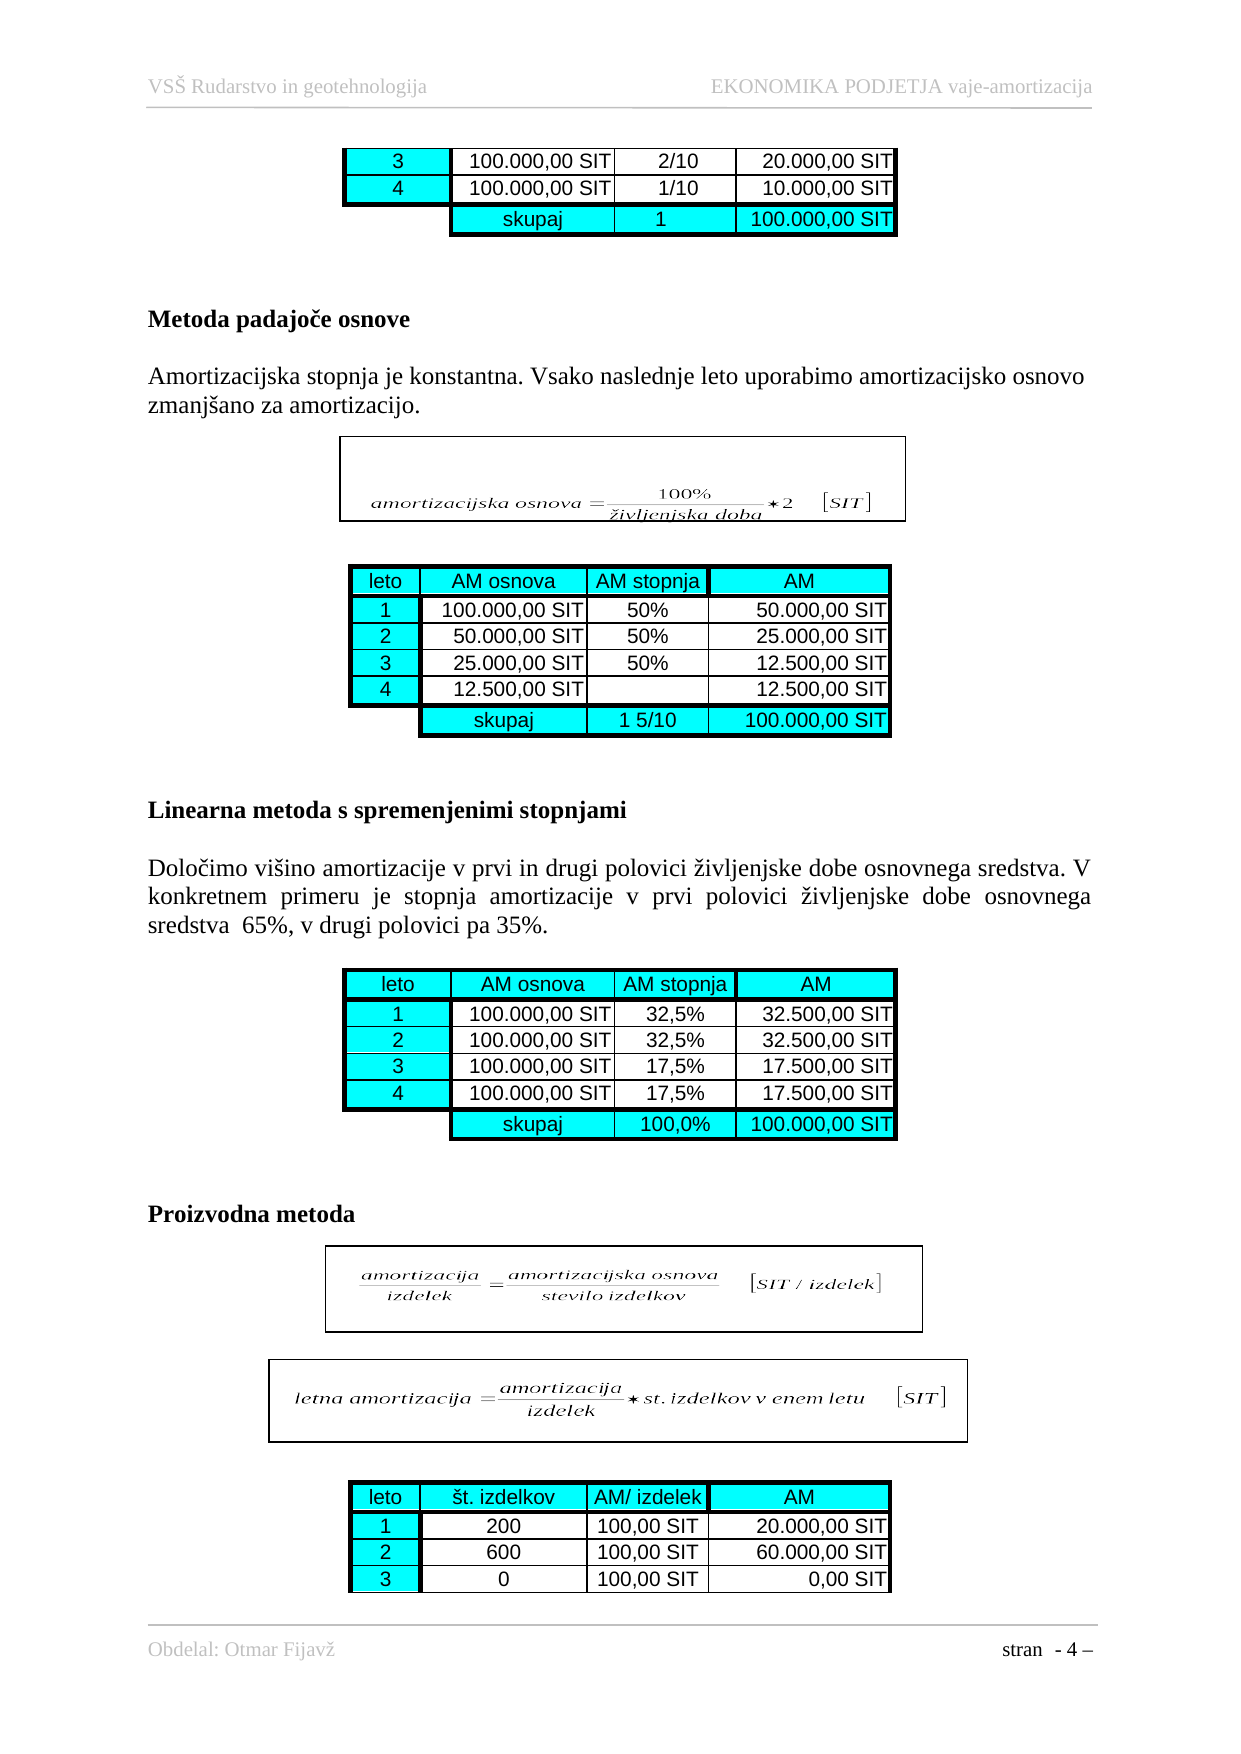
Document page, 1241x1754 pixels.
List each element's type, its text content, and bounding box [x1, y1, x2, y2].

text Določimo višino amortizacije v prvi in drugi polovici življenjske dobe osnovnega sredstva. V konkretnem primeru je stopnja amortizacije v prvi polovici življenjske dobe osnovnega sredstva 65%, v drugi polovici pa 35%. [148, 853, 1093, 939]
text Linearna metoda s spremenjenimi stopnjami [148, 795, 1093, 824]
table_cell 50.000,00 SIT [423, 624, 586, 649]
table_cell 12.500,00 SIT [709, 677, 888, 703]
table_cell 1 [353, 598, 418, 622]
table_cell 10.000,00 SIT [737, 176, 893, 202]
table_cell 100,0% [615, 1112, 735, 1137]
table_cell 100,00 SIT [588, 1514, 708, 1538]
table_cell 2 [353, 1540, 418, 1565]
table_cell 50% [588, 624, 708, 649]
table_cell 1 [347, 1002, 449, 1026]
table_cell 50% [588, 650, 708, 675]
table_cell 100.000,00 SIT [453, 1002, 614, 1026]
table_cell 32,5% [615, 1002, 735, 1026]
table_header AM osnova [421, 569, 586, 593]
table_header AM [711, 1485, 888, 1509]
table_header AM/ izdelek [588, 1485, 706, 1509]
table_cell 2 [353, 624, 418, 649]
table_cell 32.500,00 SIT [737, 1027, 893, 1052]
table_cell 100.000,00 SIT [453, 1054, 614, 1079]
table_cell 32,5% [615, 1027, 735, 1052]
table_cell 3 [353, 1566, 418, 1591]
table_cell 4 [353, 677, 418, 703]
table_cell 17,5% [615, 1081, 735, 1107]
table_cell 25.000,00 SIT [423, 650, 586, 675]
table_cell 3 [347, 149, 449, 174]
table_header AM [711, 569, 888, 593]
table_cell 100,00 SIT [588, 1566, 708, 1591]
table_cell 3 [347, 1054, 449, 1079]
table_cell [344, 1112, 449, 1137]
table_cell 17.500,00 SIT [737, 1081, 893, 1107]
table_header št. izdelkov [421, 1485, 586, 1509]
table_cell 100.000,00 SIT [709, 708, 888, 733]
table_cell 12.500,00 SIT [709, 650, 888, 675]
table_cell 1/10 [615, 176, 735, 202]
table_cell 2 [347, 1027, 449, 1052]
table_cell 100.000,00 SIT [453, 1027, 614, 1052]
table_header AM [738, 972, 893, 997]
table_cell 100.000,00 SIT [737, 207, 893, 232]
table_header AM osnova [452, 972, 614, 997]
table_cell 100.000,00 SIT [423, 598, 586, 622]
table_cell 12.500,00 SIT [423, 677, 586, 703]
table_cell 20.000,00 SIT [737, 149, 893, 174]
table_cell 100.000,00 SIT [737, 1112, 893, 1137]
table_cell 100.000,00 SIT [453, 176, 614, 202]
table_cell 1 [353, 1514, 418, 1538]
table_cell skupaj [453, 207, 614, 232]
table_cell skupaj [453, 1112, 614, 1137]
table_cell 50% [588, 598, 708, 622]
table_cell 100.000,00 SIT [453, 149, 614, 174]
subtitle Metoda padajoče osnove [148, 304, 1093, 332]
table_cell skupaj [423, 708, 586, 733]
table_header leto [353, 1485, 419, 1509]
table_cell 2/10 [615, 149, 735, 174]
table_cell 20.000,00 SIT [709, 1514, 888, 1538]
text Amortizacijska stopnja je konstantna. Vsako naslednje leto uporabimo amortizacijsko osnovo zmanjšano za amortizacijo. [148, 361, 1093, 419]
table_header AM stopnja [615, 972, 734, 997]
text Proizvodna metoda [148, 1199, 1093, 1228]
table_cell 4 [347, 176, 449, 202]
table_cell [350, 708, 418, 733]
table_cell 50.000,00 SIT [709, 598, 888, 622]
table_cell 17.500,00 SIT [737, 1054, 893, 1079]
table_cell 0,00 SIT [709, 1566, 888, 1591]
table_cell 17,5% [615, 1054, 735, 1079]
table_cell 200 [423, 1514, 586, 1538]
table_cell 3 [353, 650, 418, 675]
table_header leto [347, 972, 450, 997]
table_header AM stopnja [588, 569, 706, 593]
table_cell 60.000,00 SIT [709, 1540, 888, 1565]
table_header leto [353, 569, 419, 593]
table_cell 4 [347, 1081, 449, 1107]
table_cell 25.000,00 SIT [709, 624, 888, 649]
table_cell 100,00 SIT [588, 1540, 708, 1565]
table_cell 100.000,00 SIT [453, 1081, 614, 1107]
table_cell 0 [423, 1566, 586, 1591]
table_cell 1 [615, 207, 735, 232]
table_cell 600 [423, 1540, 586, 1565]
table_cell [344, 207, 449, 232]
table_cell 1 5/10 [588, 708, 708, 733]
table_cell [588, 677, 708, 703]
table_cell 32.500,00 SIT [737, 1002, 893, 1026]
